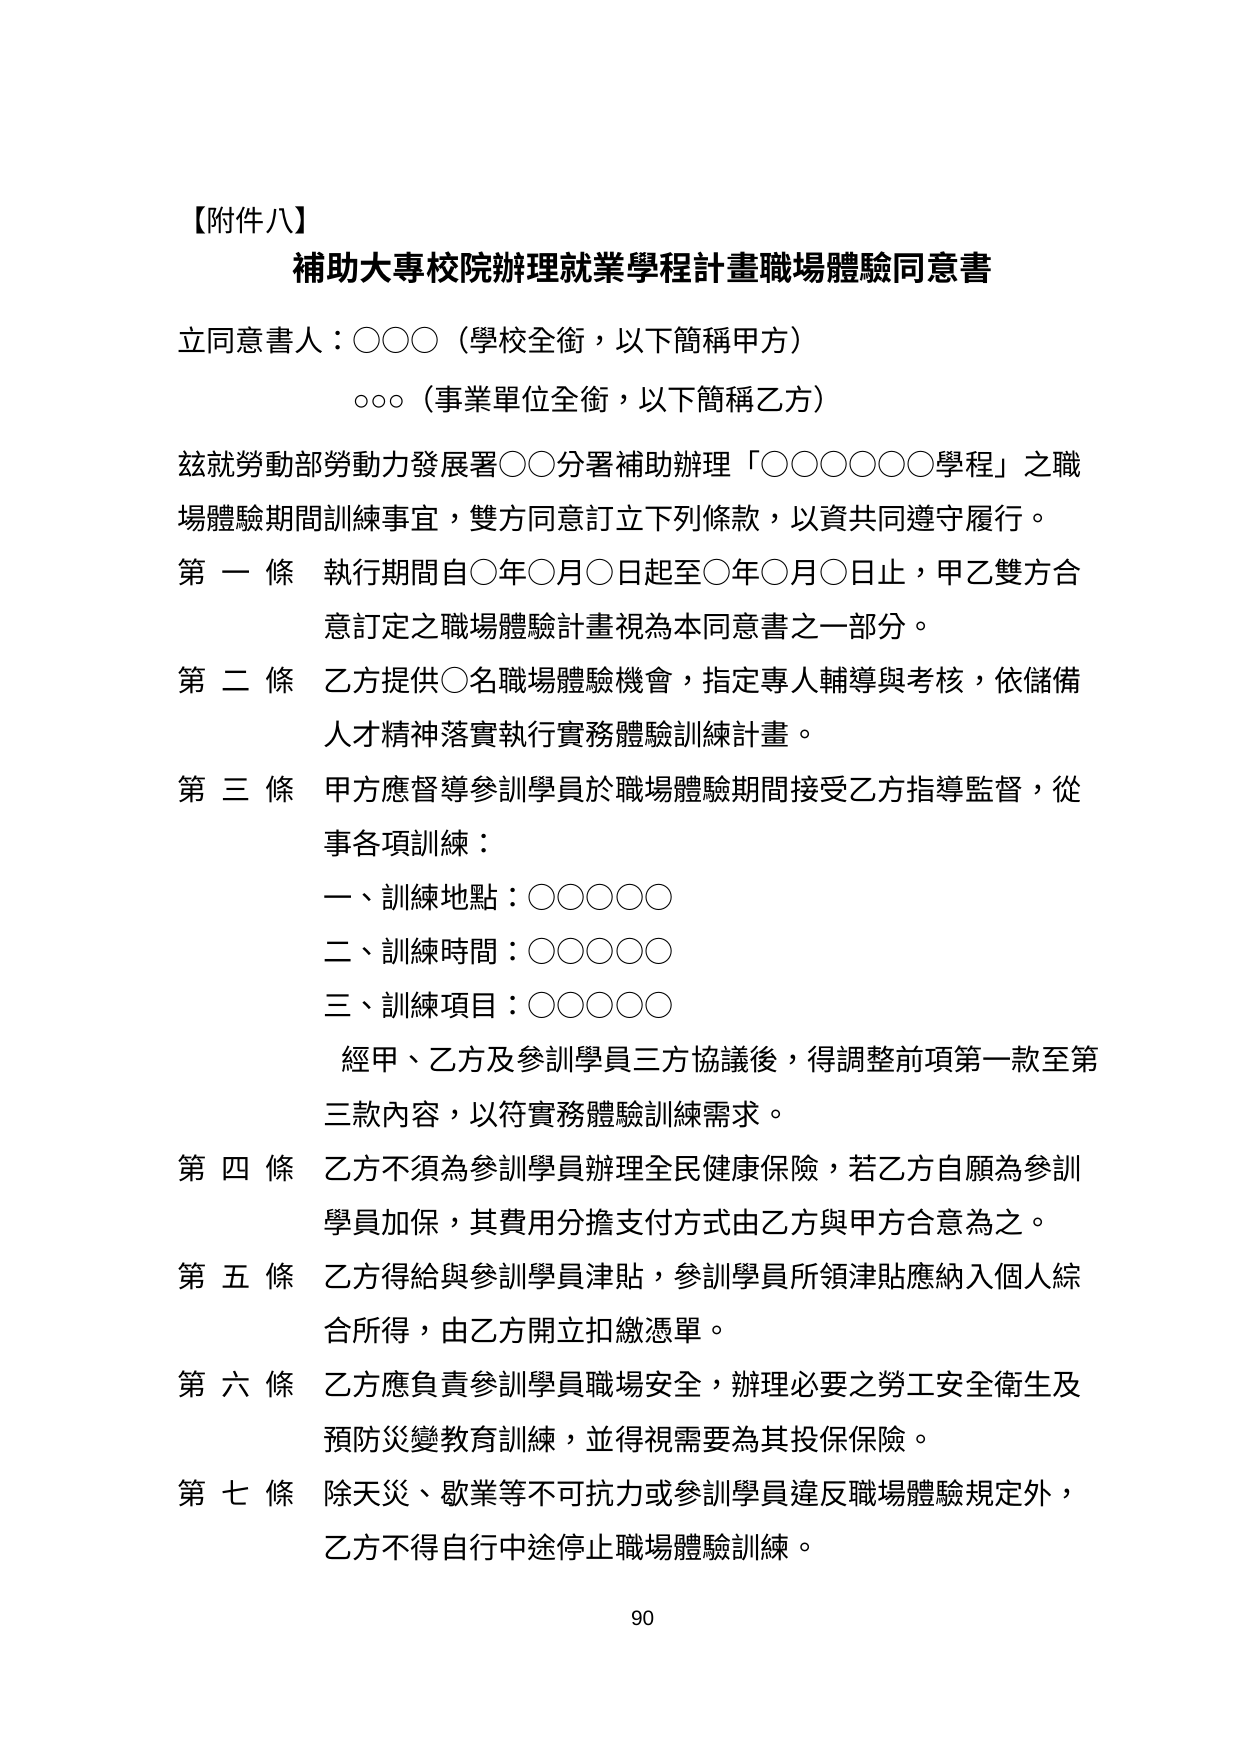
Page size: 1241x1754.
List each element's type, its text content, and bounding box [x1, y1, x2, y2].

text 一、訓練地點：○○○○○ [177, 865, 1107, 919]
text 第 七 條 除天災、歇業等不可抗力或參訓學員違反職場體驗規定外，乙方不得自行中途停止職場體驗訓練。 [177, 1461, 1107, 1569]
text 二、訓練時間：○○○○○ [177, 919, 1107, 973]
text 三、訓練項目：○○○○○ [177, 973, 1107, 1027]
text 第 二 條 乙方提供○名職場體驗機會，指定專人輔導與考核，依儲備人才精神落實執行實務體驗訓練計畫。 [177, 648, 1107, 757]
text 立同意書人：○○○（學校全銜，以下簡稱甲方） [177, 315, 1107, 361]
text 第 四 條 乙方不須為參訓學員辦理全民健康保險，若乙方自願為參訓學員加保，其費用分擔支付方式由乙方與甲方合意為之。 [177, 1136, 1107, 1244]
text 【附件八】 [177, 198, 1107, 240]
text 第 五 條 乙方得給與參訓學員津貼，參訓學員所領津貼應納入個人綜合所得，由乙方開立扣繳憑單。 [177, 1244, 1107, 1352]
text 第 六 條 乙方應負責參訓學員職場安全，辦理必要之勞工安全衛生及預防災變教育訓練，並得視需要為其投保保險。 [177, 1352, 1107, 1461]
text 第 一 條 執行期間自○年○月○日起至○年○月○日止，甲乙雙方合意訂定之職場體驗計畫視為本同意書之一部分。 [177, 540, 1107, 648]
text 玆就勞動部勞動力發展署○○分署補助辦理「○○○○○○學程」之職場體驗期間訓練事宜，雙方同意訂立下列條款，以資共同遵守履行。 [177, 432, 1107, 540]
text ○○○（事業單位全銜，以下簡稱乙方） [177, 373, 1107, 419]
text 第 三 條 甲方應督導參訓學員於職場體驗期間接受乙方指導監督，從事各項訓練： [177, 757, 1107, 865]
text 補助大專校院辦理就業學程計畫職場體驗同意書 [177, 240, 1107, 290]
text 經甲、乙方及參訓學員三方協議後，得調整前項第一款至第三款內容，以符實務體驗訓練需求。 [236, 1027, 1107, 1136]
